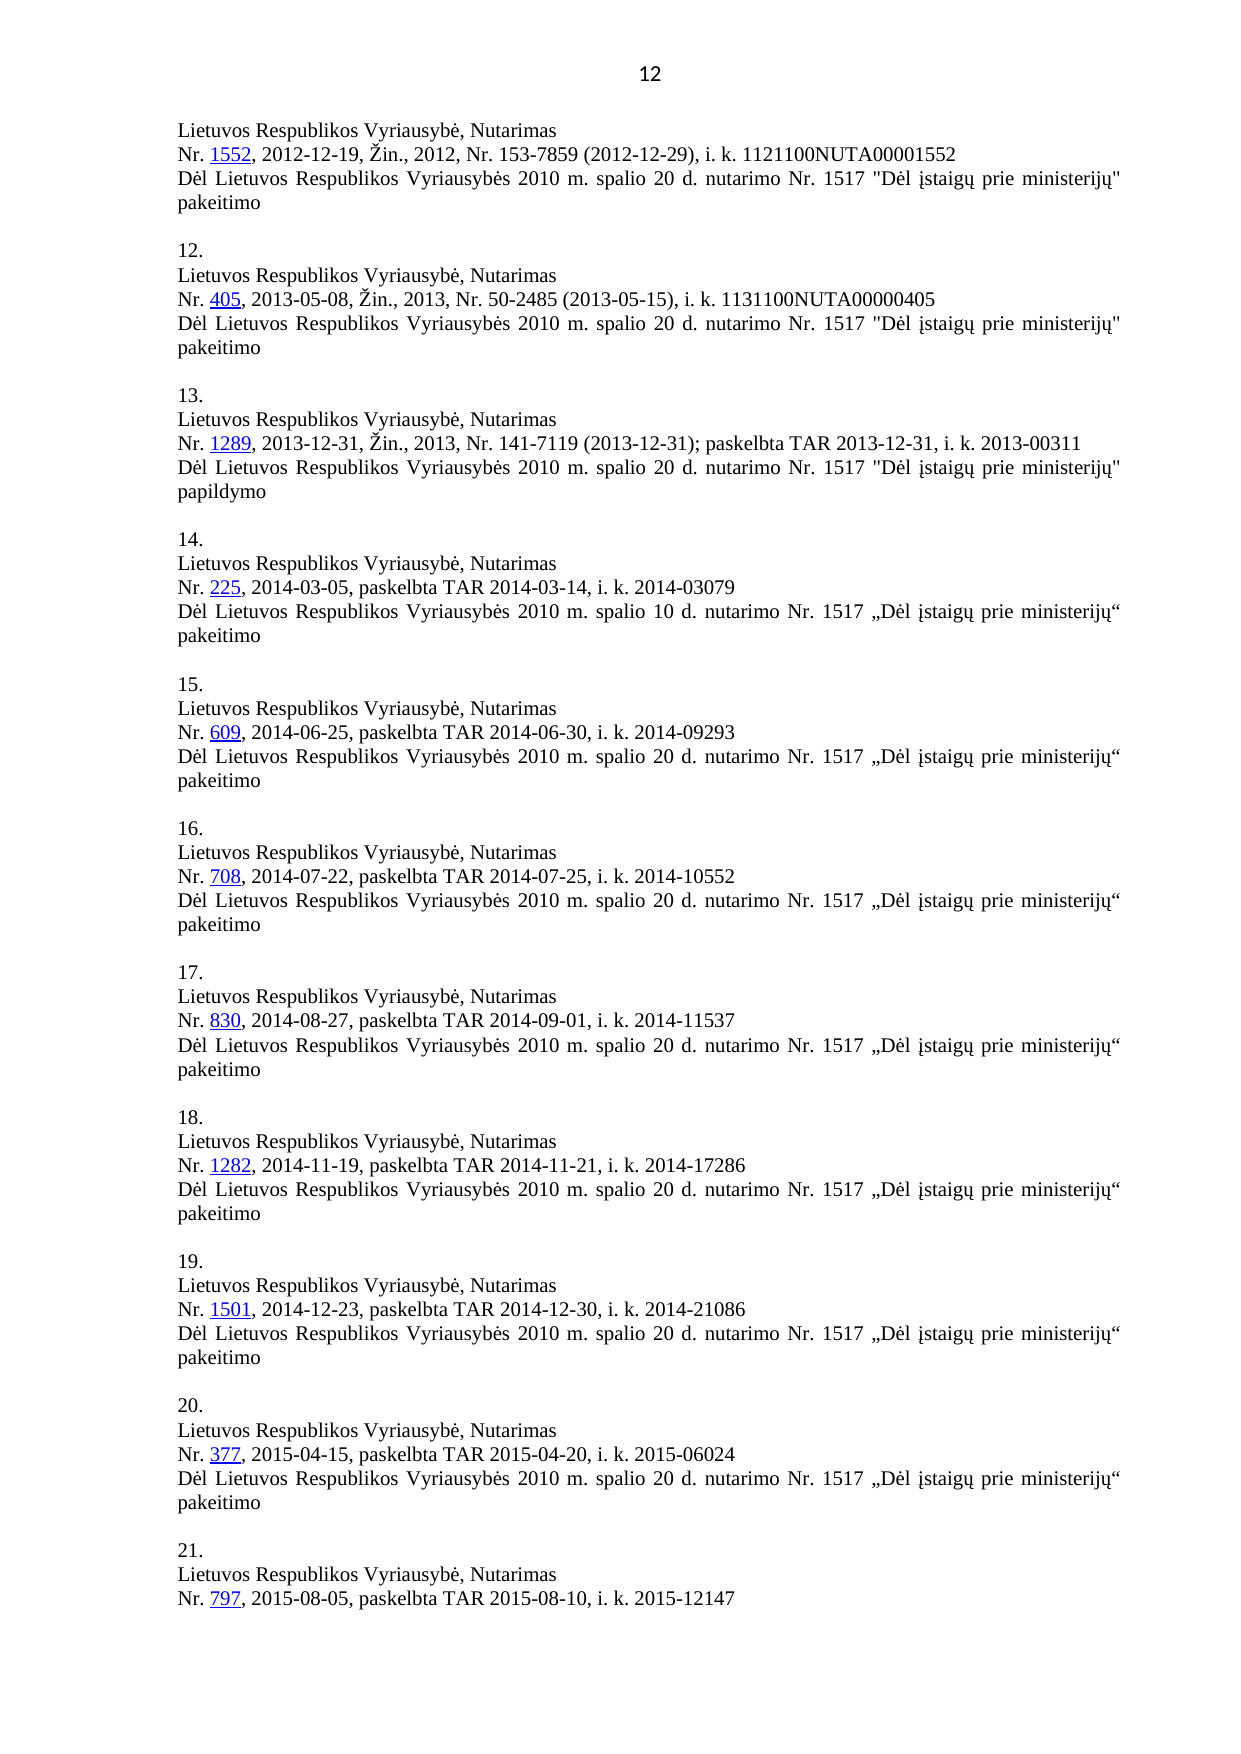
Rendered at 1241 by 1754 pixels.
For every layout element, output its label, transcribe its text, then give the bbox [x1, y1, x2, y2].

text Lietuvos Respublikos Vyriausybė, Nutarimas [177, 840, 1122, 864]
text Dėl Lietuvos Respublikos Vyriausybės 2010 m. spalio 20 d. nutarimo Nr. 1517 „Dėl įstaigų prie ministerijų“ pakeitimo [177, 1321, 1122, 1369]
text Nr. 830, 2014-08-27, paskelbta TAR 2014-09-01, i. k. 2014-11537 [177, 1008, 1122, 1032]
text Dėl Lietuvos Respublikos Vyriausybės 2010 m. spalio 10 d. nutarimo Nr. 1517 „Dėl įstaigų prie ministerijų“ pakeitimo [177, 599, 1122, 647]
text Dėl Lietuvos Respublikos Vyriausybės 2010 m. spalio 20 d. nutarimo Nr. 1517 „Dėl įstaigų prie ministerijų“ pakeitimo [177, 888, 1122, 936]
text Nr. 225, 2014-03-05, paskelbta TAR 2014-03-14, i. k. 2014-03079 [177, 575, 1122, 599]
text Nr. 1289, 2013-12-31, Žin., 2013, Nr. 141-7119 (2013-12-31); paskelbta TAR 2013-12-31, i. k. 2013-00311 [177, 431, 1122, 455]
text Nr. 1501, 2014-12-23, paskelbta TAR 2014-12-30, i. k. 2014-21086 [177, 1297, 1122, 1321]
text Lietuvos Respublikos Vyriausybė, Nutarimas [177, 118, 1122, 142]
text Lietuvos Respublikos Vyriausybė, Nutarimas [177, 696, 1122, 720]
text Lietuvos Respublikos Vyriausybė, Nutarimas [177, 262, 1122, 287]
text 20. [177, 1393, 1122, 1417]
text Dėl Lietuvos Respublikos Vyriausybės 2010 m. spalio 20 d. nutarimo Nr. 1517 „Dėl įstaigų prie ministerijų“ pakeitimo [177, 744, 1122, 792]
text 18. [177, 1105, 1122, 1129]
text Dėl Lietuvos Respublikos Vyriausybės 2010 m. spalio 20 d. nutarimo Nr. 1517 "Dėl įstaigų prie ministerijų" pakeitimo [177, 311, 1122, 359]
text 12. [177, 238, 1122, 262]
text 21. [177, 1538, 1122, 1562]
text Nr. 405, 2013-05-08, Žin., 2013, Nr. 50-2485 (2013-05-15), i. k. 1131100NUTA00000405 [177, 287, 1122, 311]
text Lietuvos Respublikos Vyriausybė, Nutarimas [177, 1129, 1122, 1153]
text Lietuvos Respublikos Vyriausybė, Nutarimas [177, 1417, 1122, 1442]
text Nr. 708, 2014-07-22, paskelbta TAR 2014-07-25, i. k. 2014-10552 [177, 864, 1122, 888]
text Lietuvos Respublikos Vyriausybė, Nutarimas [177, 1562, 1122, 1586]
text Lietuvos Respublikos Vyriausybė, Nutarimas [177, 551, 1122, 575]
text 15. [177, 672, 1122, 696]
text 13. [177, 383, 1122, 407]
text Lietuvos Respublikos Vyriausybė, Nutarimas [177, 1273, 1122, 1297]
text Dėl Lietuvos Respublikos Vyriausybės 2010 m. spalio 20 d. nutarimo Nr. 1517 „Dėl įstaigų prie ministerijų“ pakeitimo [177, 1177, 1122, 1225]
text 16. [177, 816, 1122, 840]
text Lietuvos Respublikos Vyriausybė, Nutarimas [177, 984, 1122, 1008]
text Nr. 797, 2015-08-05, paskelbta TAR 2015-08-10, i. k. 2015-12147 [177, 1586, 1122, 1610]
text Dėl Lietuvos Respublikos Vyriausybės 2010 m. spalio 20 d. nutarimo Nr. 1517 "Dėl įstaigų prie ministerijų" pakeitimo [177, 166, 1122, 214]
text Nr. 1552, 2012-12-19, Žin., 2012, Nr. 153-7859 (2012-12-29), i. k. 1121100NUTA00001552 [177, 142, 1122, 166]
text 17. [177, 960, 1122, 984]
text 14. [177, 527, 1122, 551]
text Nr. 609, 2014-06-25, paskelbta TAR 2014-06-30, i. k. 2014-09293 [177, 720, 1122, 744]
text Dėl Lietuvos Respublikos Vyriausybės 2010 m. spalio 20 d. nutarimo Nr. 1517 „Dėl įstaigų prie ministerijų“ pakeitimo [177, 1032, 1122, 1081]
text Nr. 1282, 2014-11-19, paskelbta TAR 2014-11-21, i. k. 2014-17286 [177, 1153, 1122, 1177]
text 19. [177, 1249, 1122, 1273]
text Dėl Lietuvos Respublikos Vyriausybės 2010 m. spalio 20 d. nutarimo Nr. 1517 "Dėl įstaigų prie ministerijų" papildymo [177, 455, 1122, 503]
text Dėl Lietuvos Respublikos Vyriausybės 2010 m. spalio 20 d. nutarimo Nr. 1517 „Dėl įstaigų prie ministerijų“ pakeitimo [177, 1466, 1122, 1514]
text Lietuvos Respublikos Vyriausybė, Nutarimas [177, 407, 1122, 431]
text Nr. 377, 2015-04-15, paskelbta TAR 2015-04-20, i. k. 2015-06024 [177, 1442, 1122, 1466]
